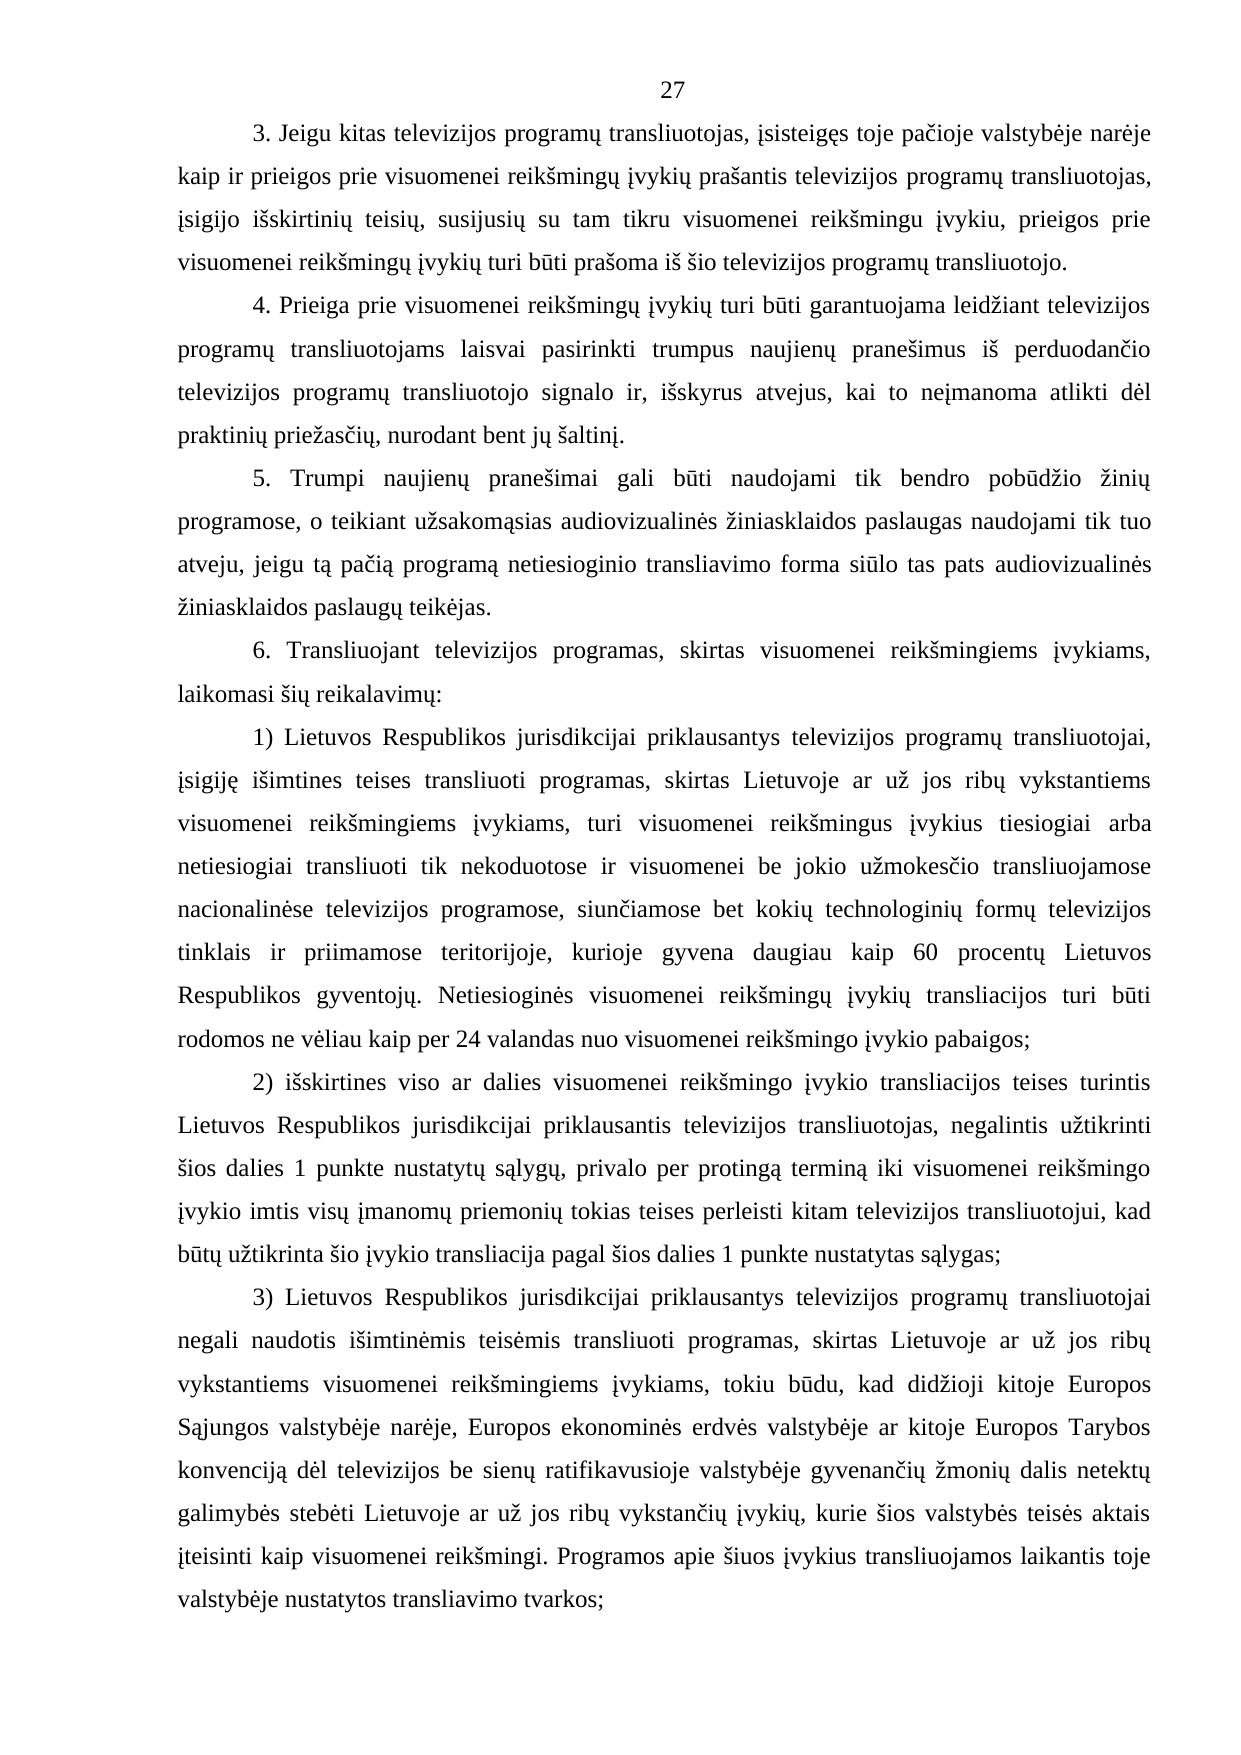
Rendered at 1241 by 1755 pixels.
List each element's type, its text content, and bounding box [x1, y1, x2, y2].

text 4. Prieiga prie visuomenei reikšmingų įvykių turi būti garantuojama leidžiant televizijos programų transliuotojams laisvai pasirinkti trumpus naujienų pranešimus iš perduodančio televizijos programų transliuotojo signalo ir, išskyrus atvejus, kai to neįmanoma atlikti dėl praktinių priežasčių, nurodant bent jų šaltinį. [177, 291, 1152, 449]
text 3) Lietuvos Respublikos jurisdikcijai priklausantys televizijos programų transliuotojai negali naudotis išimtinėmis teisėmis transliuoti programas, skirtas Lietuvoje ar už jos ribų vykstantiems visuomenei reikšmingiems įvykiams, tokiu būdu, kad didžioji kitoje Europos Sąjungos valstybėje narėje, Europos ekonominės erdvės valstybėje ar kitoje Europos Tarybos konvenciją dėl televizijos be sienų ratifikavusioje valstybėje gyvenančių žmonių dalis netektų galimybės stebėti Lietuvoje ar už jos ribų vykstančių įvykių, kurie šios valstybės teisės aktais įteisinti kaip visuomenei reikšmingi. Programos apie šiuos įvykius transliuojamos laikantis toje valstybėje nustatytos transliavimo tvarkos; [177, 1282, 1152, 1613]
text 5. Trumpi naujienų pranešimai gali būti naudojami tik bendro pobūdžio žinių programose, o teikiant užsakomąsias audiovizualinės žiniasklaidos paslaugas naudojami tik tuo atveju, jeigu tą pačią programą netiesioginio transliavimo forma siūlo tas pats audiovizualinės žiniasklaidos paslaugų teikėjas. [177, 463, 1152, 621]
text 6. Transliuojant televizijos programas, skirtas visuomenei reikšmingiems įvykiams, laikomasi šių reikalavimų: [177, 636, 1152, 707]
text 2) išskirtines viso ar dalies visuomenei reikšmingo įvykio transliacijos teises turintis Lietuvos Respublikos jurisdikcijai priklausantis televizijos transliuotojas, negalintis užtikrinti šios dalies 1 punkte nustatytų sąlygų, privalo per protingą terminą iki visuomenei reikšmingo įvykio imtis visų įmanomų priemonių tokias teises perleisti kitam televizijos transliuotojui, kad būtų užtikrinta šio įvykio transliacija pagal šios dalies 1 punkte nustatytas sąlygas; [177, 1067, 1152, 1268]
text 1) Lietuvos Respublikos jurisdikcijai priklausantys televizijos programų transliuotojai, įsigiję išimtines teises transliuoti programas, skirtas Lietuvoje ar už jos ribų vykstantiems visuomenei reikšmingiems įvykiams, turi visuomenei reikšmingus įvykius tiesiogiai arba netiesiogiai transliuoti tik nekoduotose ir visuomenei be jokio užmokesčio transliuojamose nacionalinėse televizijos programose, siunčiamose bet kokių technologinių formų televizijos tinklais ir priimamose teritorijoje, kurioje gyvena daugiau kaip 60 procentų Lietuvos Respublikos gyventojų. Netiesioginės visuomenei reikšmingų įvykių transliacijos turi būti rodomos ne vėliau kaip per 24 valandas nuo visuomenei reikšmingo įvykio pabaigos; [177, 722, 1152, 1052]
text 3. Jeigu kitas televizijos programų transliuotojas, įsisteigęs toje pačioje valstybėje narėje kaip ir prieigos prie visuomenei reikšmingų įvykių prašantis televizijos programų transliuotojas, įsigijo išskirtinių teisių, susijusių su tam tikru visuomenei reikšmingu įvykiu, prieigos prie visuomenei reikšmingų įvykių turi būti prašoma iš šio televizijos programų transliuotojo. [177, 118, 1152, 276]
